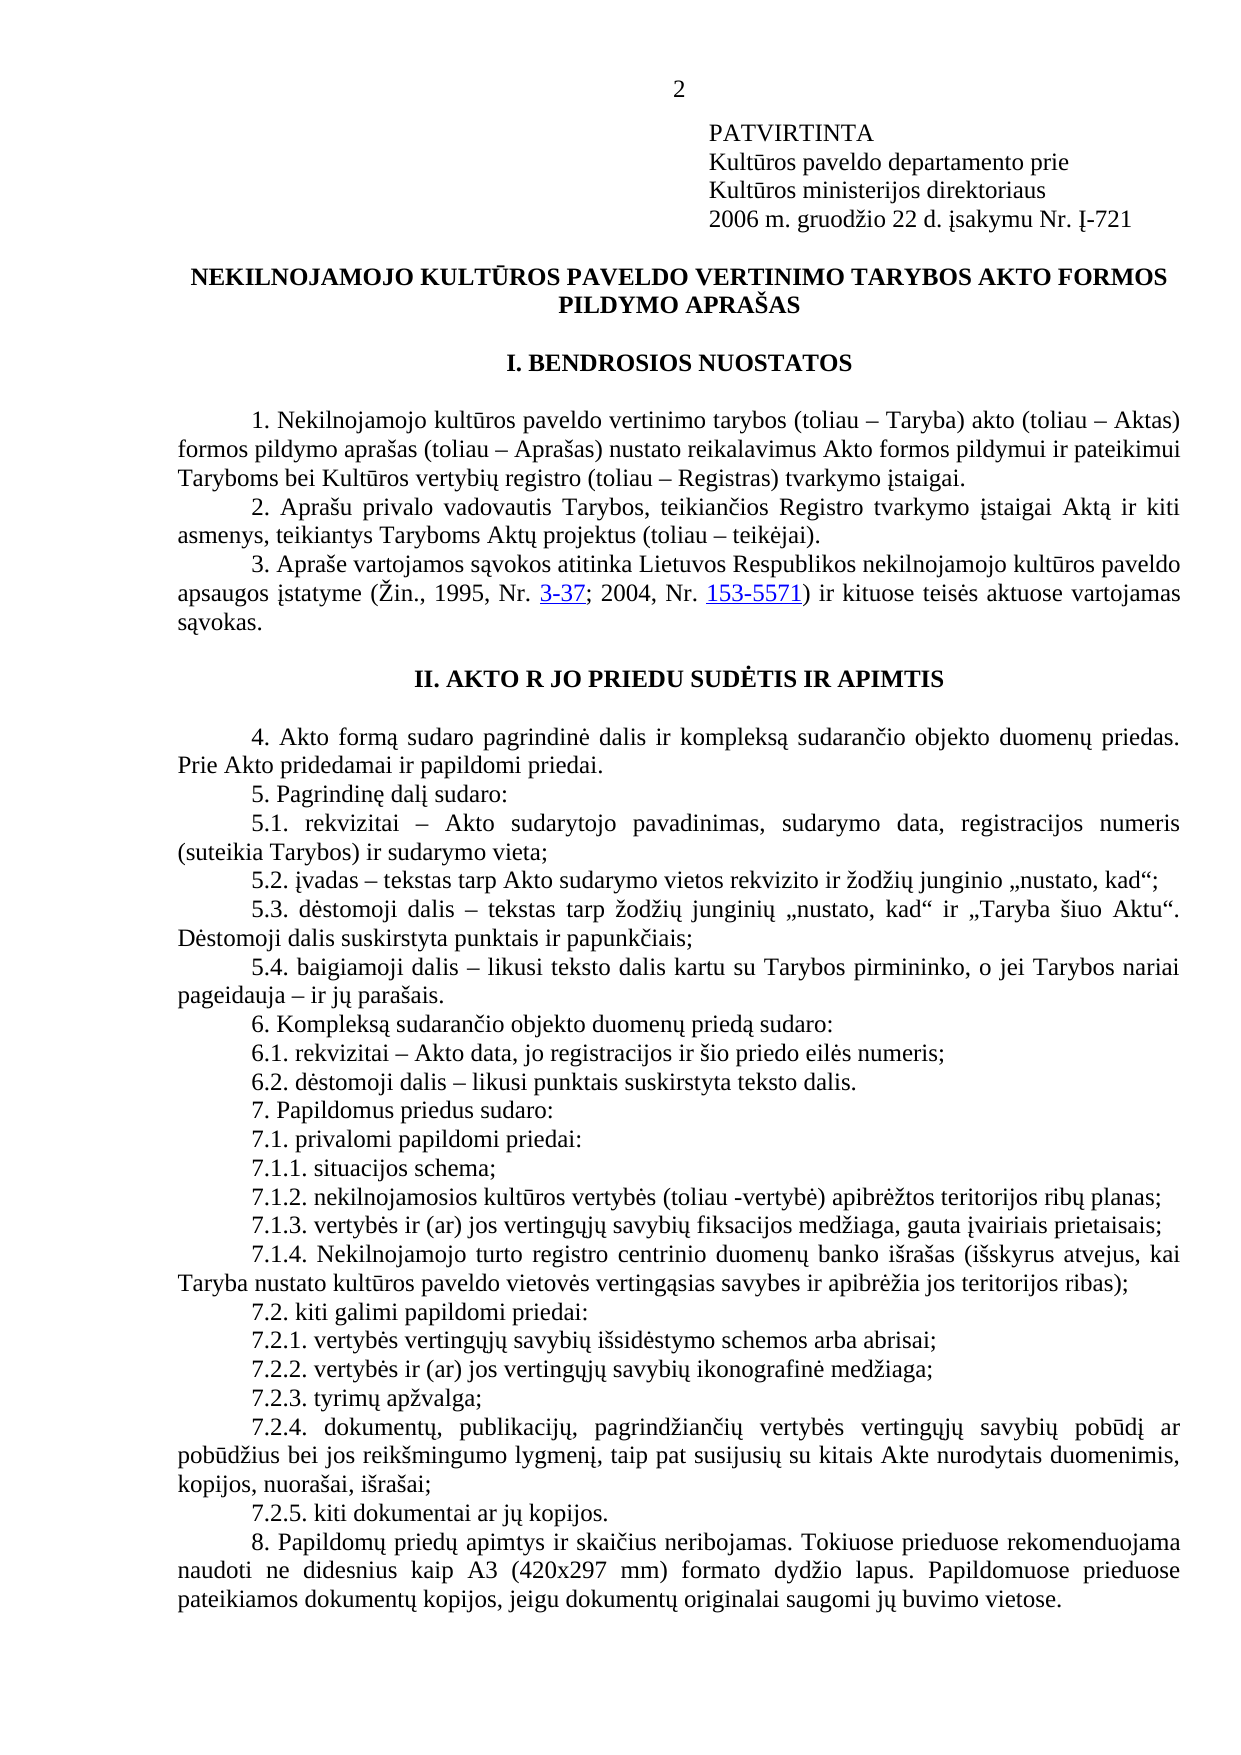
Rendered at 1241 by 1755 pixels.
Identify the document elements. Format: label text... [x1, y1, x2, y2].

text 7.2.4. dokumentų, publikacijų, pagrindžiančių vertybės vertingųjų savybių pobūdį ar pobūdžius bei jos reikšmingumo lygmenį, taip pat susijusių su kitais Akte nurodytais duomenimis, kopijos, nuorašai, išrašai; [177, 1412, 1181, 1498]
text 5. Pagrindinę dalį sudaro: [177, 779, 1181, 808]
text 7.2.1. vertybės vertingųjų savybių išsidėstymo schemos arba abrisai; [177, 1326, 1181, 1354]
text PATVIRTINTA [177, 118, 1181, 147]
text 1. Nekilnojamojo kultūros paveldo vertinimo tarybos (toliau – Taryba) akto (toliau – Aktas) formos pildymo aprašas (toliau – Aprašas) nustato reikalavimus Akto formos pildymui ir pateikimui Taryboms bei Kultūros vertybių registro (toliau – Registras) tvarkymo įstaigai. [177, 406, 1181, 492]
text 7.2.3. tyrimų apžvalga; [177, 1383, 1181, 1412]
text I. BENDROSIOS NUOSTATOS [177, 348, 1181, 377]
text 4. Akto formą sudaro pagrindinė dalis ir kompleksą sudarančio objekto duomenų priedas. Prie Akto pridedamai ir papildomi priedai. [177, 722, 1181, 779]
text 2. Aprašu privalo vadovautis Tarybos, teikiančios Registro tvarkymo įstaigai Aktą ir kiti asmenys, teikiantys Taryboms Aktų projektus (toliau – teikėjai). [177, 492, 1181, 549]
text 5.2. įvadas – tekstas tarp Akto sudarymo vietos rekvizito ir žodžių junginio „nustato, kad“; [177, 866, 1181, 894]
text 6.2. dėstomoji dalis – likusi punktais suskirstyta teksto dalis. [177, 1067, 1181, 1096]
text Kultūros paveldo departamento prie [177, 147, 1181, 176]
text 7.1.3. vertybės ir (ar) jos vertingųjų savybių fiksacijos medžiaga, gauta įvairiais prietaisais; [177, 1211, 1181, 1239]
text 7.1. privalomi papildomi priedai: [177, 1124, 1181, 1153]
text 7. Papildomus priedus sudaro: [177, 1096, 1181, 1124]
text 5.3. dėstomoji dalis – tekstas tarp žodžių junginių „nustato, kad“ ir „Taryba šiuo Aktu“. Dėstomoji dalis suskirstyta punktais ir papunkčiais; [177, 894, 1181, 952]
text II. AKTO R JO PRIEDU SUDĖTIS IR APIMTIS [177, 664, 1181, 693]
text 8. Papildomų priedų apimtys ir skaičius neribojamas. Tokiuose prieduose rekomenduojama naudoti ne didesnius kaip A3 (420x297 mm) formato dydžio lapus. Papildomuose prieduose pateikiamos dokumentų kopijos, jeigu dokumentų originalai saugomi jų buvimo vietose. [177, 1527, 1181, 1613]
text 6. Kompleksą sudarančio objekto duomenų priedą sudaro: [177, 1009, 1181, 1038]
text Kultūros ministerijos direktoriaus [177, 176, 1181, 204]
text 7.2.2. vertybės ir (ar) jos vertingųjų savybių ikonografinė medžiaga; [177, 1354, 1181, 1383]
text 7.2. kiti galimi papildomi priedai: [177, 1297, 1181, 1326]
text 3. Apraše vartojamos sąvokos atitinka Lietuvos Respublikos nekilnojamojo kultūros paveldo apsaugos įstatyme (Žin., 1995, Nr. 3-37; 2004, Nr. 153-5571) ir kituose teisės aktuose vartojamas sąvokas. [177, 549, 1181, 636]
text 6.1. rekvizitai – Akto data, jo registracijos ir šio priedo eilės numeris; [177, 1038, 1181, 1067]
text 7.2.5. kiti dokumentai ar jų kopijos. [177, 1498, 1181, 1527]
text 7.1.4. Nekilnojamojo turto registro centrinio duomenų banko išrašas (išskyrus atvejus, kai Taryba nustato kultūros paveldo vietovės vertingąsias savybes ir apibrėžia jos teritorijos ribas); [177, 1239, 1181, 1297]
text 7.1.2. nekilnojamosios kultūros vertybės (toliau -vertybė) apibrėžtos teritorijos ribų planas; [177, 1182, 1181, 1211]
text 5.4. baigiamoji dalis – likusi teksto dalis kartu su Tarybos pirmininko, o jei Tarybos nariai pageidauja – ir jų parašais. [177, 952, 1181, 1009]
text 5.1. rekvizitai – Akto sudarytojo pavadinimas, sudarymo data, registracijos numeris (suteikia Tarybos) ir sudarymo vieta; [177, 808, 1181, 866]
text 2006 m. gruodžio 22 d. įsakymu Nr. Į-721 [177, 204, 1181, 233]
text NEKILNOJAMOJO KULTŪROS PAVELDO VERTINIMO TARYBOS AKTO FORMOS PILDYMO APRAŠAS [177, 262, 1181, 319]
text 7.1.1. situacijos schema; [177, 1153, 1181, 1182]
